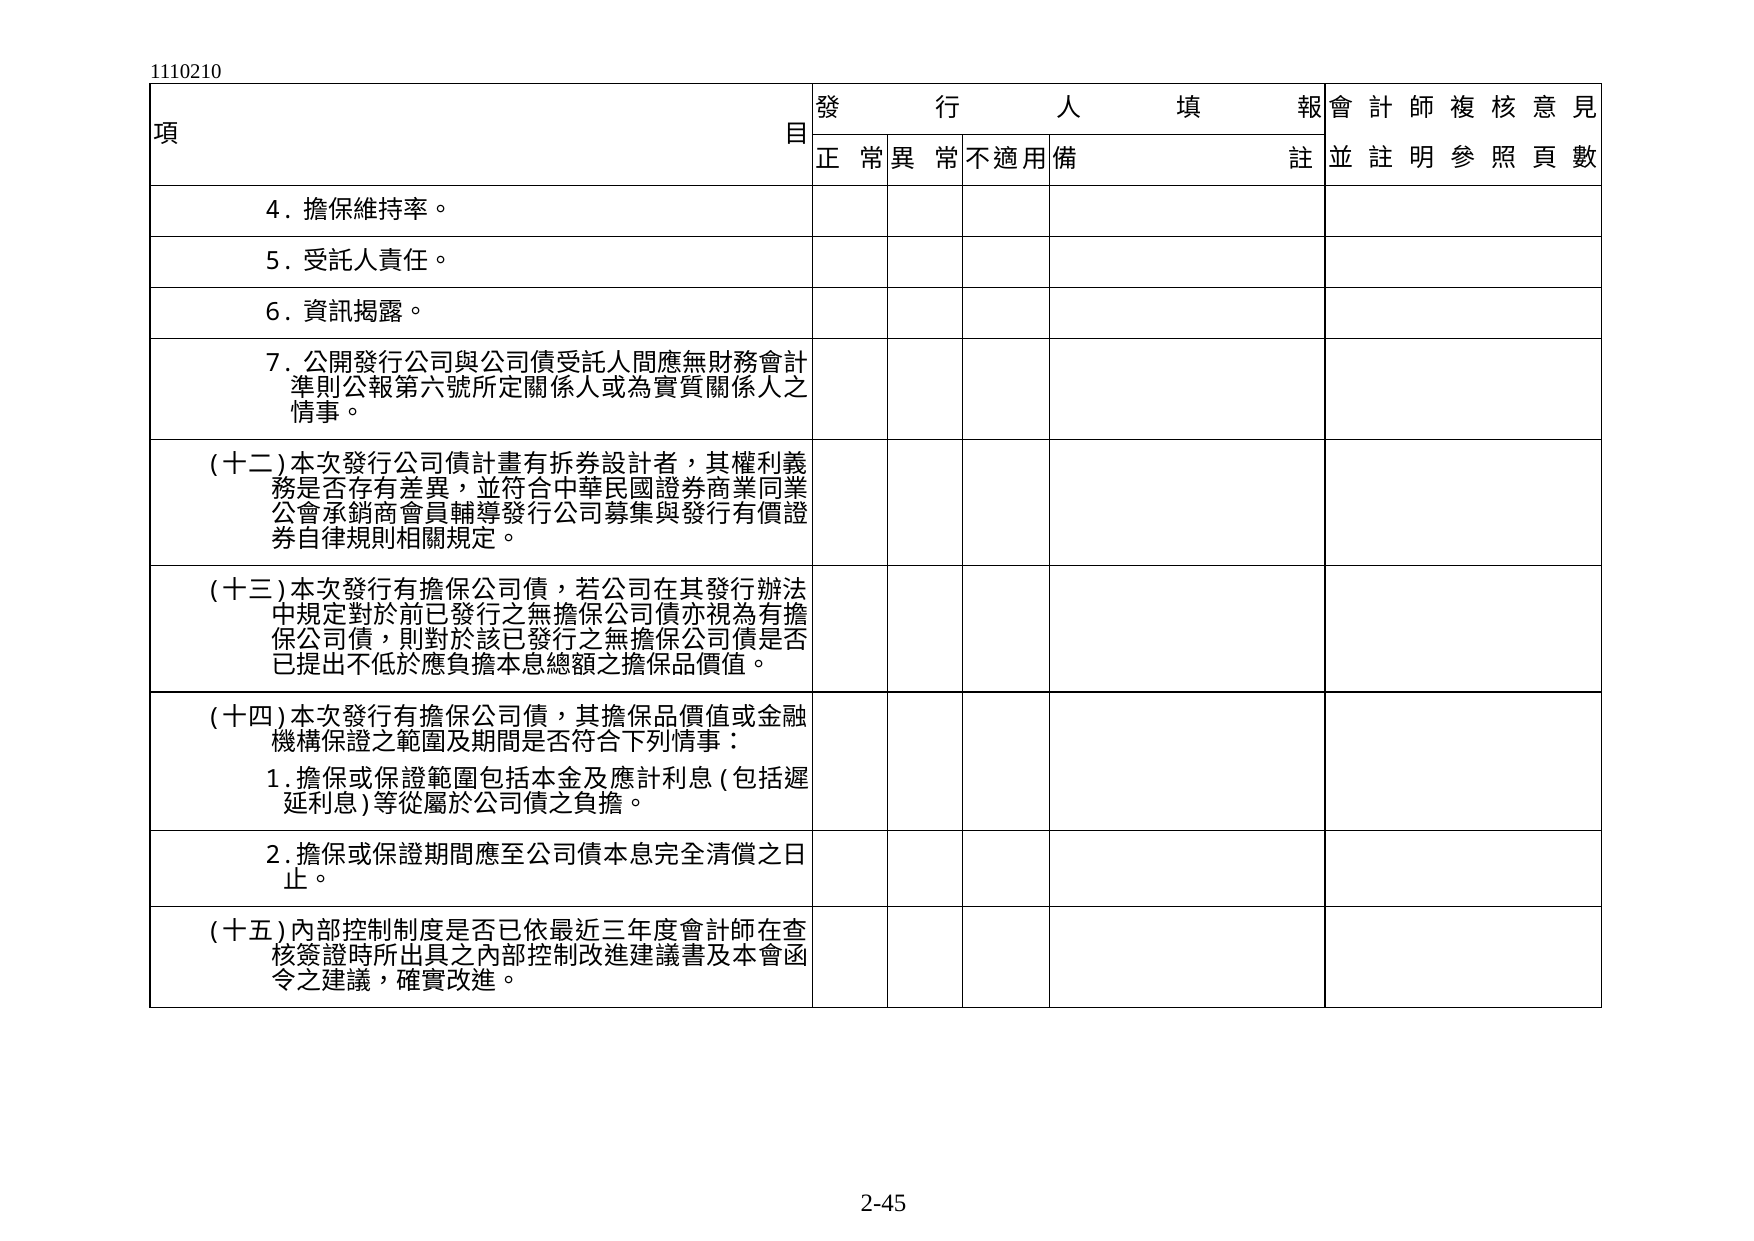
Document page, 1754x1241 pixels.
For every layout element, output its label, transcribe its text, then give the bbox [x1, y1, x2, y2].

table_cell [963, 339, 1049, 439]
table_cell [963, 693, 1049, 830]
table_cell [1326, 237, 1601, 287]
table_cell [1050, 288, 1324, 338]
table_cell [1050, 693, 1324, 830]
table_cell (十二)本次發行公司債計畫有拆券設計者，其權利義務是否存有差異，並符合中華民國證券商業同業公會承銷商會員輔導發行公司募集與發行有價證券自律規則相關規定。 [151, 440, 812, 565]
table_cell [813, 339, 887, 439]
table_cell [1050, 186, 1324, 236]
table_cell (十五)內部控制制度是否已依最近三年度會計師在查核簽證時所出具之內部控制改進建議書及本會函令之建議，確實改進。 [151, 907, 812, 1007]
table_cell [888, 288, 962, 338]
table_cell (十四)本次發行有擔保公司債，其擔保品價值或金融機構保證之範圍及期間是否符合下列情事： 1.擔保或保證範圍包括本金及應計利息(包括遲延利息)等從屬於公司債之負擔。 [151, 693, 812, 830]
table_cell 擔保維持率。 [151, 186, 812, 236]
table_cell [888, 566, 962, 691]
table_cell [888, 186, 962, 236]
table_cell [888, 693, 962, 830]
table_cell [813, 831, 887, 906]
table_cell [1326, 339, 1601, 439]
table_header 發行人填報 [813, 84, 1324, 134]
table_cell [1050, 831, 1324, 906]
table_cell [963, 566, 1049, 691]
table_cell [1326, 831, 1601, 906]
table_cell [888, 440, 962, 565]
table_cell [813, 237, 887, 287]
table_cell 受託人責任。 [151, 237, 812, 287]
table_cell [1050, 907, 1324, 1007]
table_cell [888, 907, 962, 1007]
table_cell 正常 [813, 135, 887, 185]
table_cell 資訊揭露。 [151, 288, 812, 338]
table_cell 不適用 [963, 135, 1049, 185]
table_cell [813, 907, 887, 1007]
table_cell 異常 [888, 135, 962, 185]
table_cell [1326, 288, 1601, 338]
table_header 會計師複核意見 並註明參照頁數 [1326, 84, 1601, 185]
table_cell [813, 566, 887, 691]
table_cell (十三)本次發行有擔保公司債，若公司在其發行辦法中規定對於前已發行之無擔保公司債亦視為有擔保公司債，則對於該已發行之無擔保公司債是否已提出不低於應負擔本息總額之擔保品價值。 [151, 566, 812, 691]
table_cell [1050, 339, 1324, 439]
table_cell [963, 237, 1049, 287]
table_cell [813, 693, 887, 830]
table_cell [963, 440, 1049, 565]
table_cell [1050, 237, 1324, 287]
table_cell [813, 186, 887, 236]
table_cell [813, 440, 887, 565]
table_cell [888, 831, 962, 906]
table_cell [888, 237, 962, 287]
table_cell [963, 831, 1049, 906]
table_cell [1326, 186, 1601, 236]
table_cell 備註 [1050, 135, 1324, 185]
table_cell [813, 288, 887, 338]
table_cell [963, 186, 1049, 236]
table_cell [1326, 907, 1601, 1007]
table_cell [1326, 440, 1601, 565]
table_cell 2.擔保或保證期間應至公司債本息完全清償之日止。 [151, 831, 812, 906]
table_cell [1050, 440, 1324, 565]
table_cell [1050, 566, 1324, 691]
table_cell [888, 339, 962, 439]
table_cell 公開發行公司與公司債受託人間應無財務會計準則公報第六號所定關係人或為實質關係人之情事。 [151, 339, 812, 439]
table_cell [1326, 566, 1601, 691]
table_cell [963, 907, 1049, 1007]
table_header 項目 [151, 84, 812, 185]
table_cell [1326, 693, 1601, 830]
table_cell [963, 288, 1049, 338]
